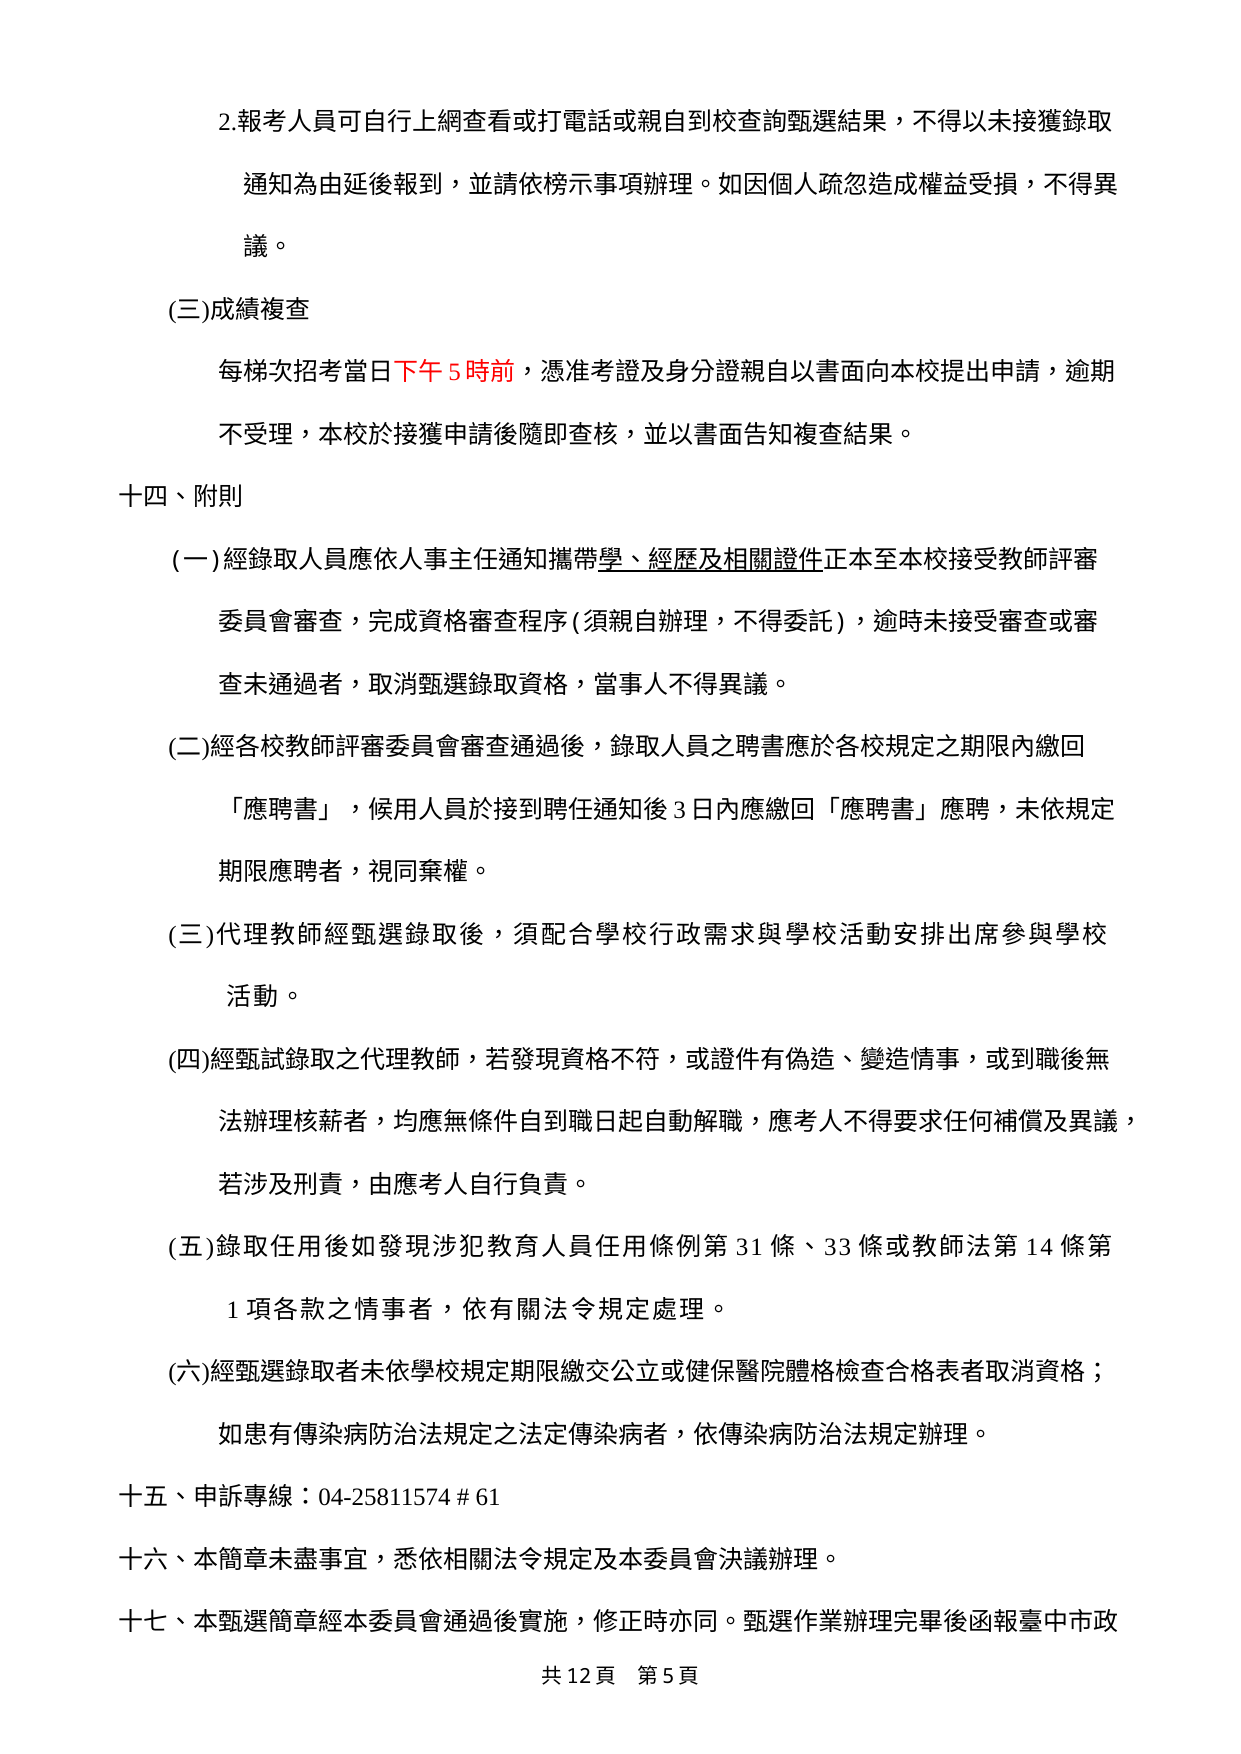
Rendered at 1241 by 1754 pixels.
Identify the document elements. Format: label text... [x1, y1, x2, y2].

text 十四、附則 [118, 453, 1122, 516]
text 2.報考人員可自行上網查看或打電話或親自到校查詢甄選結果，不得以未接獲錄取通知為由延後報到，並請依榜示事項辦理。如因個人疏忽造成權益受損，不得異議。 [218, 78, 1122, 266]
text (五)錄取任用後如發現涉犯教育人員任用條例第31條、33條或教師法第14條第1項各款之情事者，依有關法令規定處理。 [168, 1203, 1122, 1328]
text 十七、本甄選簡章經本委員會通過後實施，修正時亦同。甄選作業辦理完畢後函報臺中市政 [118, 1578, 1122, 1641]
text 十五、申訴專線：04-25811574 # 61 [118, 1453, 1122, 1516]
text (三)成績複查 [168, 266, 1122, 328]
text (三)代理教師經甄選錄取後，須配合學校行政需求與學校活動安排出席參與學校活動。 [168, 891, 1122, 1016]
text (六)經甄選錄取者未依學校規定期限繳交公立或健保醫院體格檢查合格表者取消資格；如患有傳染病防治法規定之法定傳染病者，依傳染病防治法規定辦理。 [168, 1328, 1122, 1453]
text (二)經各校教師評審委員會審查通過後，錄取人員之聘書應於各校規定之期限內繳回「應聘書」，候用人員於接到聘任通知後3日內應繳回「應聘書」應聘，未依規定期限應聘者，視同棄權。 [168, 703, 1122, 891]
text 十六、本簡章未盡事宜，悉依相關法令規定及本委員會決議辦理。 [118, 1516, 1122, 1578]
text (一)經錄取人員應依人事主任通知攜帶學、經歷及相關證件正本至本校接受教師評審委員會審查，完成資格審查程序(須親自辦理，不得委託)，逾時未接受審查或審查未通過者，取消甄選錄取資格，當事人不得異議。 [168, 516, 1122, 703]
text 每梯次招考當日下午5時前，憑准考證及身分證親自以書面向本校提出申請，逾期不受理，本校於接獲申請後隨即查核，並以書面告知複查結果。 [218, 328, 1122, 453]
text (四)經甄試錄取之代理教師，若發現資格不符，或證件有偽造、變造情事，或到職後無法辦理核薪者，均應無條件自到職日起自動解職，應考人不得要求任何補償及異議，若涉及刑責，由應考人自行負責。 [168, 1016, 1122, 1203]
